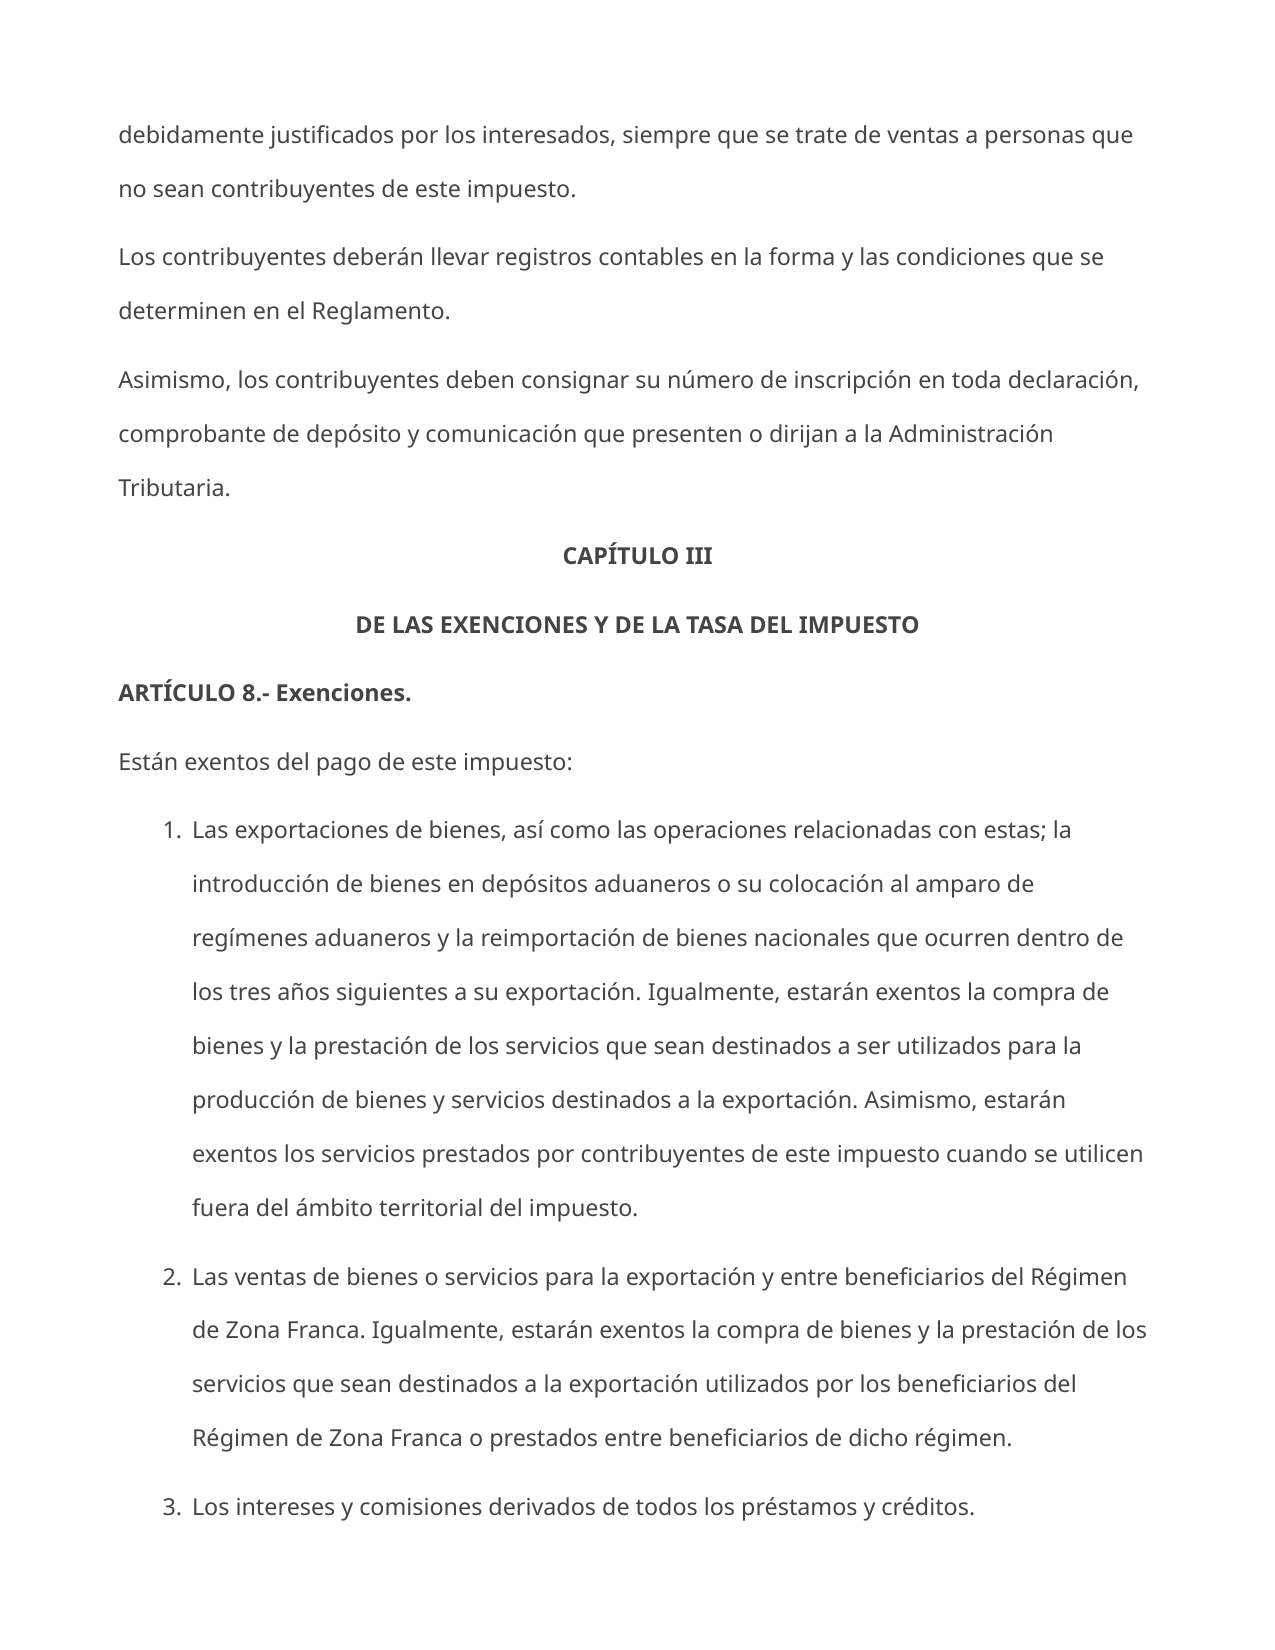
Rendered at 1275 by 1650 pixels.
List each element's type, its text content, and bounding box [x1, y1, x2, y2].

text CAPÍTULO III [118, 539, 1157, 571]
list Las exportaciones de bienes, así como las operaciones relacionadas con estas; la introducción de bienes en depósitos aduaneros o su colocación al amparo de regímenes aduaneros y la reimportación de bienes nacionales que ocurren dentro de los tres años siguientes a su exportación. Igualmente, estarán exentos la compra de bienes y la prestación de los servicios que sean destinados a ser utilizados para la producción de bienes y servicios destinados a la exportación. Asimismo, estarán exentos los servicios prestados por contribuyentes de este impuesto cuando se utilicen fuera del ámbito territorial del impuesto. [162, 814, 1157, 1223]
list Las ventas de bienes o servicios para la exportación y entre beneficiarios del Régimen de Zona Franca. Igualmente, estarán exentos la compra de bienes y la prestación de los servicios que sean destinados a la exportación utilizados por los beneficiarios del Régimen de Zona Franca o prestados entre beneficiarios de dicho régimen. [162, 1260, 1157, 1454]
text ARTÍCULO 8.- Exenciones. [118, 677, 1157, 708]
text Están exentos del pago de este impuesto: [118, 745, 1157, 777]
text Asimismo, los contribuyentes deben consignar su número de inscripción en toda declaración, comprobante de depósito y comunicación que presenten o dirijan a la Administración Tributaria. [118, 363, 1157, 503]
list Los intereses y comisiones derivados de todos los préstamos y créditos. [162, 1490, 1157, 1522]
text DE LAS EXENCIONES Y DE LA TASA DEL IMPUESTO [118, 608, 1157, 640]
text debidamente justificados por los interesados, siempre que se trate de ventas a personas que no sean contribuyentes de este impuesto. [118, 118, 1157, 204]
text Los contribuyentes deberán llevar registros contables en la forma y las condiciones que se determinen en el Reglamento. [118, 241, 1157, 326]
